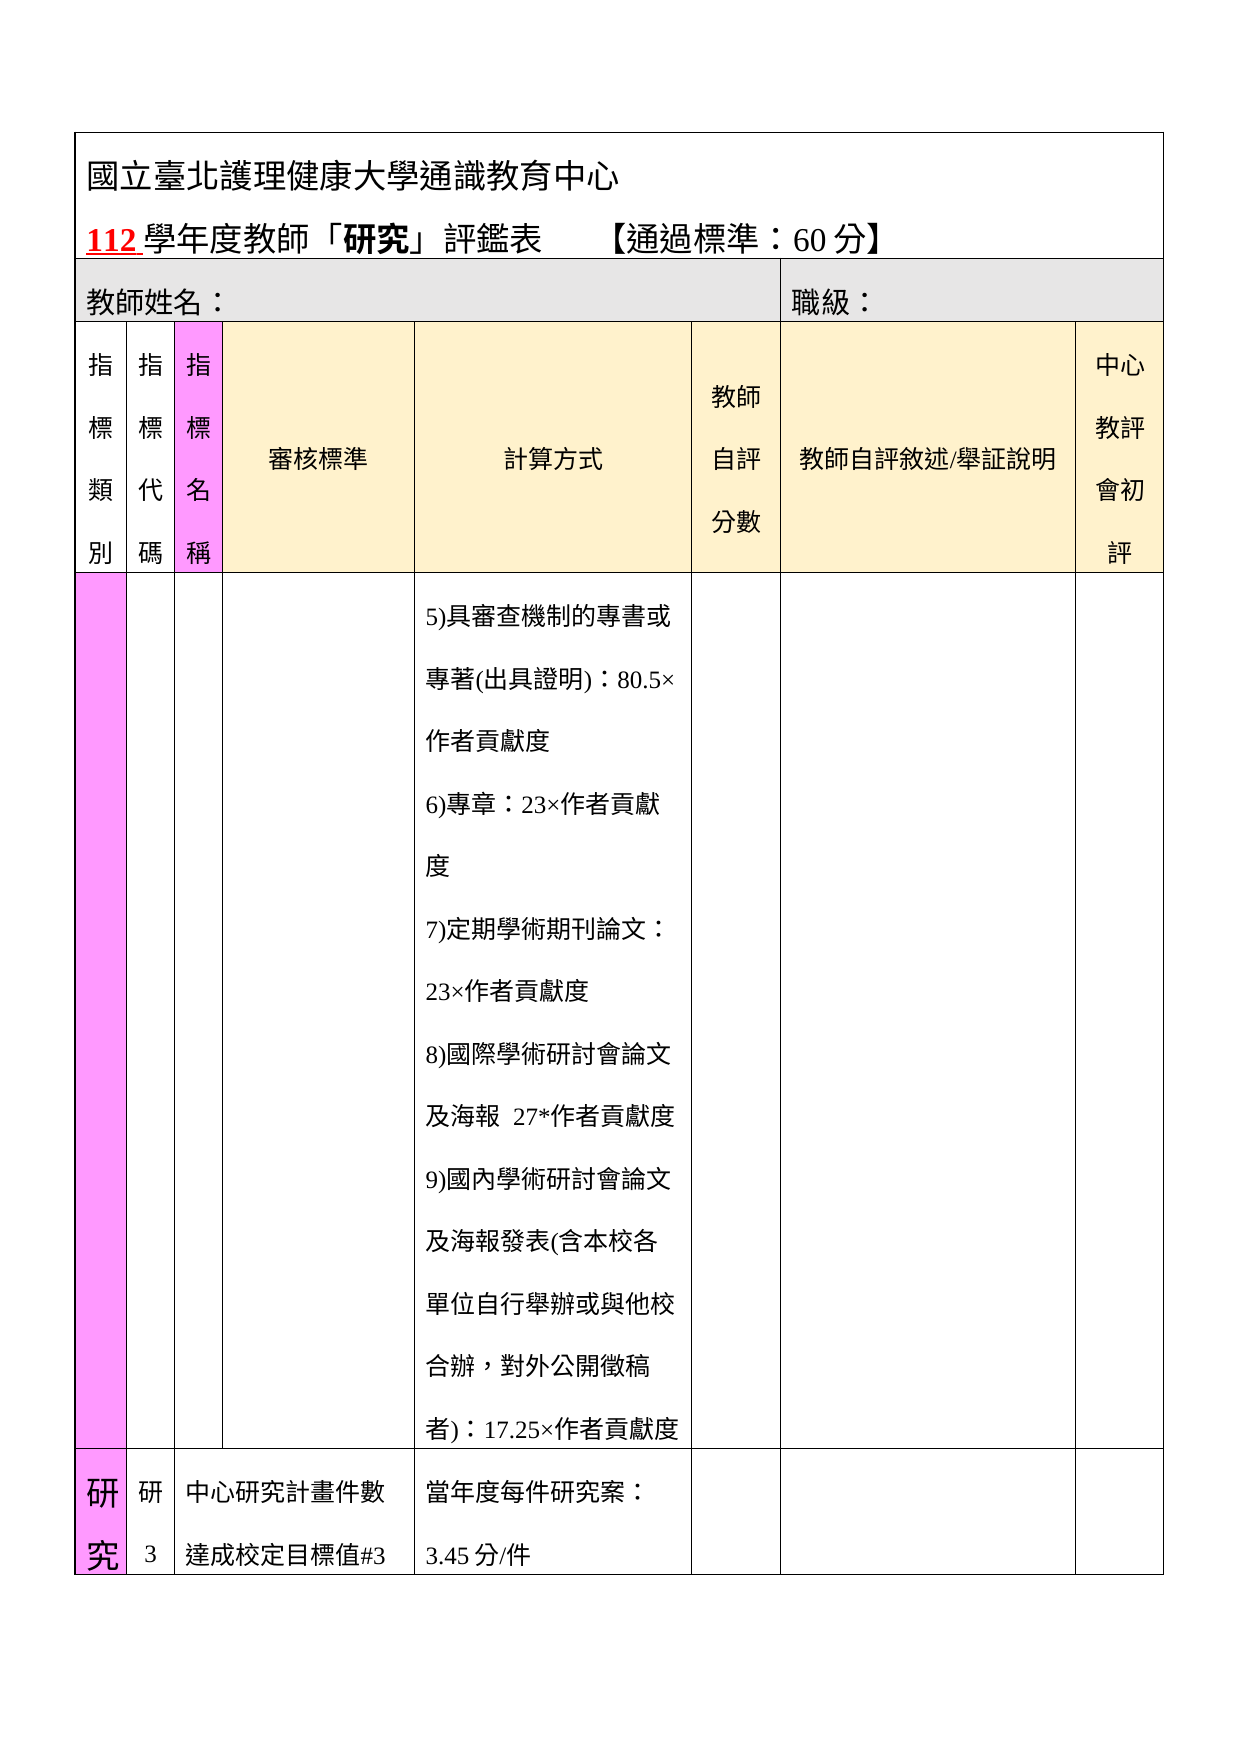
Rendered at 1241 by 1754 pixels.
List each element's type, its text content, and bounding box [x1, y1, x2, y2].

table_cell [781, 573, 1075, 1448]
table_cell [1076, 1449, 1163, 1574]
table_cell 當年度每件研究案：3.45分/件 [415, 1449, 691, 1574]
table_cell 指標類別 [76, 322, 126, 572]
table_cell [692, 1449, 780, 1574]
table_cell [692, 573, 780, 1448]
table_cell [127, 573, 174, 1448]
table_cell 教師姓名： [76, 259, 780, 321]
table_cell 教師自評敘述/舉証說明 [781, 322, 1075, 572]
table_cell 5)具審查機制的專書或專著(出具證明)：80.5×作者貢獻度 6)專章：23×作者貢獻度 7)定期學術期刊論文：23×作者貢獻度 8)國際學術研討會論文及海報 27*作者貢獻度 9)國內學術研討會論文及海報發表(含本校各單位自行舉辦或與他校合辦，對外公開徵稿者)：17.25×作者貢獻度 [415, 573, 691, 1448]
table_cell 研3 [127, 1449, 174, 1574]
table_cell 研究 [76, 1449, 126, 1574]
table_cell [175, 573, 222, 1448]
table_cell [223, 573, 414, 1448]
table_cell 職級： [781, 259, 1163, 321]
table_cell [76, 573, 126, 1448]
table_cell 計算方式 [415, 322, 691, 572]
table_cell 指標代碼 [127, 322, 174, 572]
table_cell 審核標準 [223, 322, 414, 572]
table_cell 中心研究計畫件數達成校定目標值#3 [175, 1449, 414, 1574]
table_cell [781, 1449, 1075, 1574]
table_cell [1076, 573, 1163, 1448]
table_header 國立臺北護理健康大學通識教育中心 112學年度教師「研究」評鑑表 【通過標準：60分】 [76, 133, 1163, 258]
table_cell 中心教評會初評 [1076, 322, 1163, 572]
table_cell 教師自評分數 [692, 322, 780, 572]
table_cell 指標名稱 [175, 322, 222, 572]
